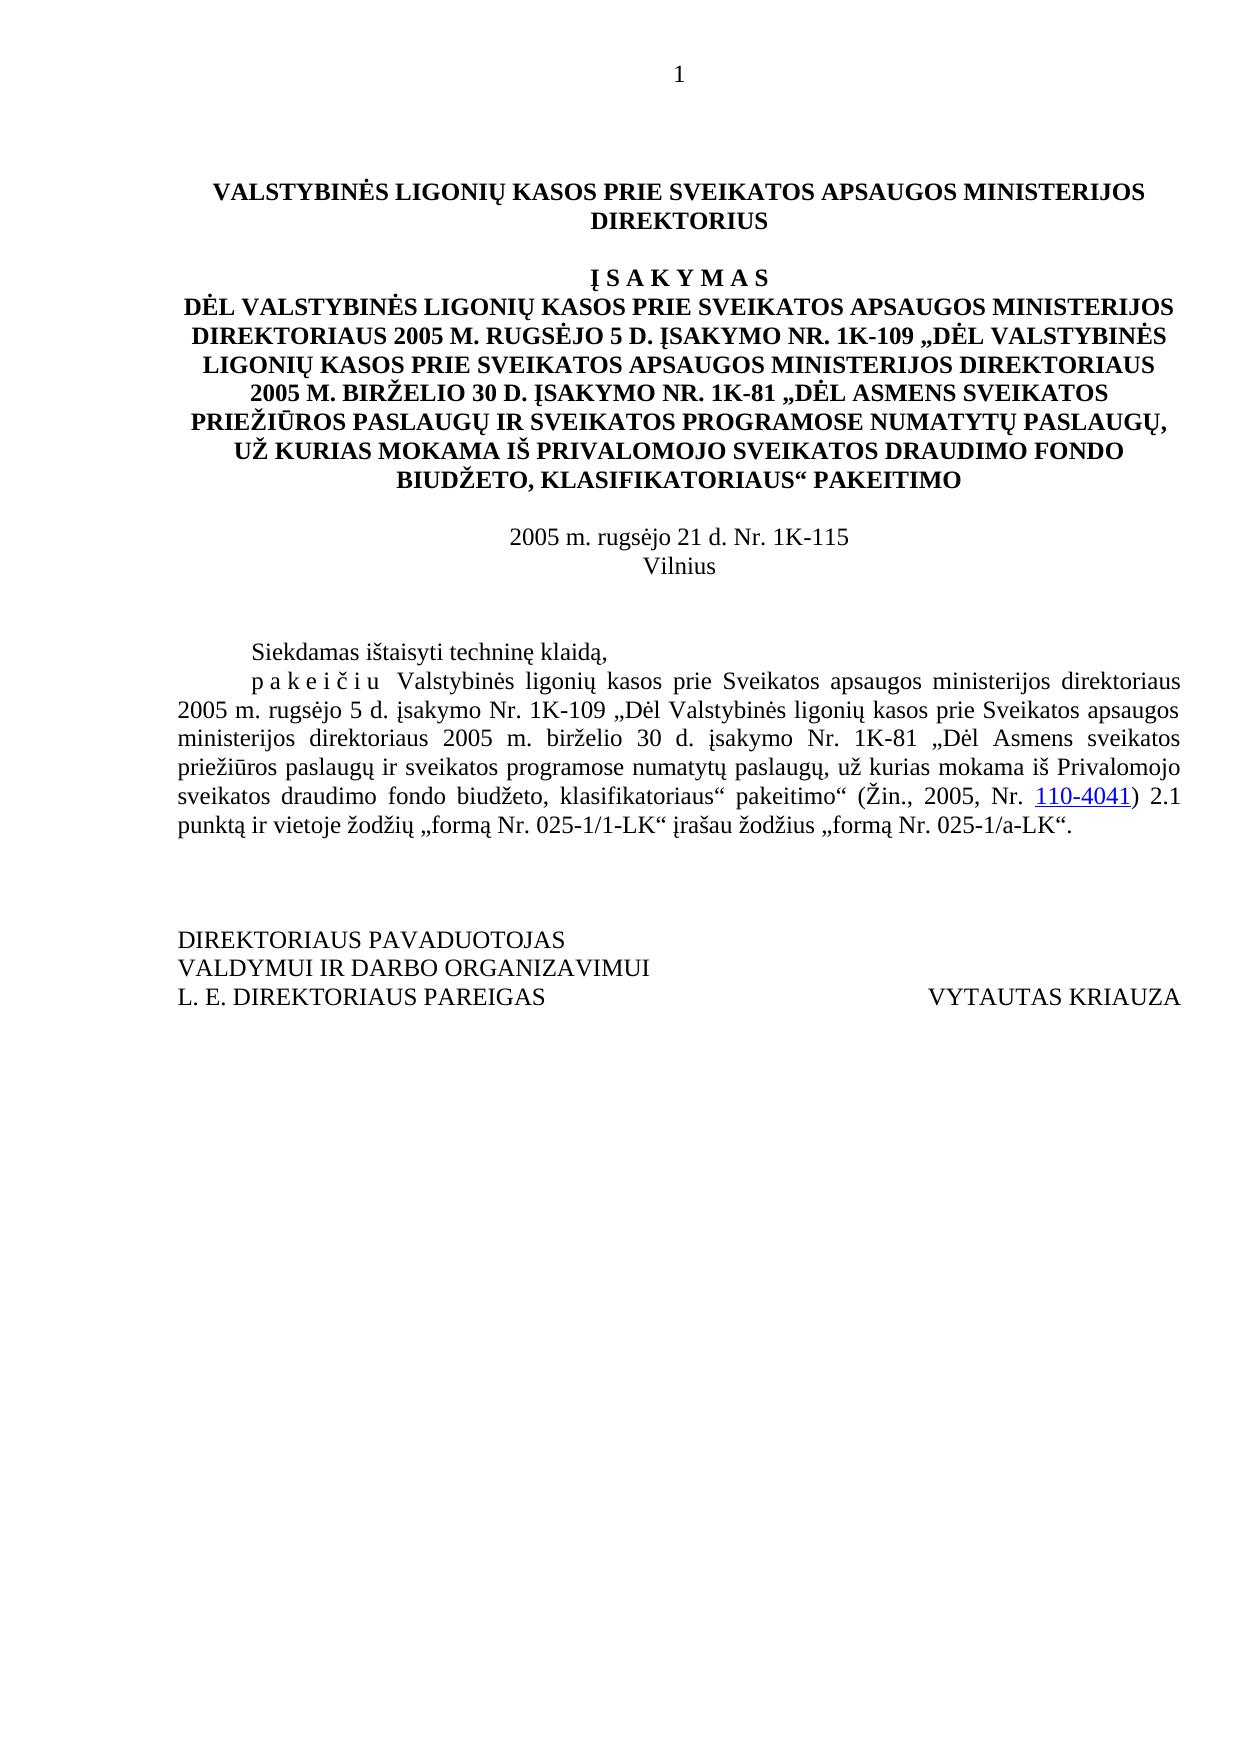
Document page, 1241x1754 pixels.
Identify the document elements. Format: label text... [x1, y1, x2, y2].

text Vilnius [177, 551, 1181, 580]
text pakeičiu Valstybinės ligonių kasos prie Sveikatos apsaugos ministerijos direktoriaus 2005 m. rugsėjo 5 d. įsakymo Nr. 1K-109 „Dėl Valstybinės ligonių kasos prie Sveikatos apsaugos ministerijos direktoriaus 2005 m. birželio 30 d. įsakymo Nr. 1K-81 „Dėl Asmens sveikatos priežiūros paslaugų ir sveikatos programose numatytų paslaugų, už kurias mokama iš Privalomojo sveikatos draudimo fondo biudžeto, klasifikatoriaus“ pakeitimo“ (Žin., 2005, Nr. 110-4041) 2.1 punktą ir vietoje žodžių „formą Nr. 025-1/1-LK“ įrašau žodžius „formą Nr. 025-1/a-LK“. [177, 666, 1181, 838]
text Į S A K Y M A S [177, 263, 1181, 292]
text DĖL VALSTYBINĖS LIGONIŲ KASOS PRIE SVEIKATOS APSAUGOS MINISTERIJOS DIREKTORIAUS 2005 M. RUGSĖJO 5 D. ĮSAKYMO NR. 1K-109 „DĖL VALSTYBINĖS LIGONIŲ KASOS PRIE SVEIKATOS APSAUGOS MINISTERIJOS DIREKTORIAUS 2005 M. BIRŽELIO 30 D. ĮSAKYMO NR. 1K-81 „DĖL ASMENS SVEIKATOS PRIEŽIŪROS PASLAUGŲ IR SVEIKATOS PROGRAMOSE NUMATYTŲ PASLAUGŲ, UŽ KURIAS MOKAMA IŠ PRIVALOMOJO SVEIKATOS DRAUDIMO FONDO BIUDŽETO, KLASIFIKATORIAUS“ PAKEITIMO [177, 292, 1181, 493]
text DIREKTORIAUS PAVADUOTOJAS [177, 925, 1181, 953]
text 2005 m. rugsėjo 21 d. Nr. 1K-115 [177, 522, 1181, 551]
text L. E. DIREKTORIAUS PAREIGAS VYTAUTAS KRIAUZA [177, 982, 1181, 1011]
text VALDYMUI IR DARBO ORGANIZAVIMUI [177, 953, 1181, 982]
text VALSTYBINĖS LIGONIŲ KASOS PRIE SVEIKATOS APSAUGOS MINISTERIJOS DIREKTORIUS [177, 177, 1181, 235]
text Siekdamas ištaisyti techninę klaidą, [177, 637, 1181, 666]
